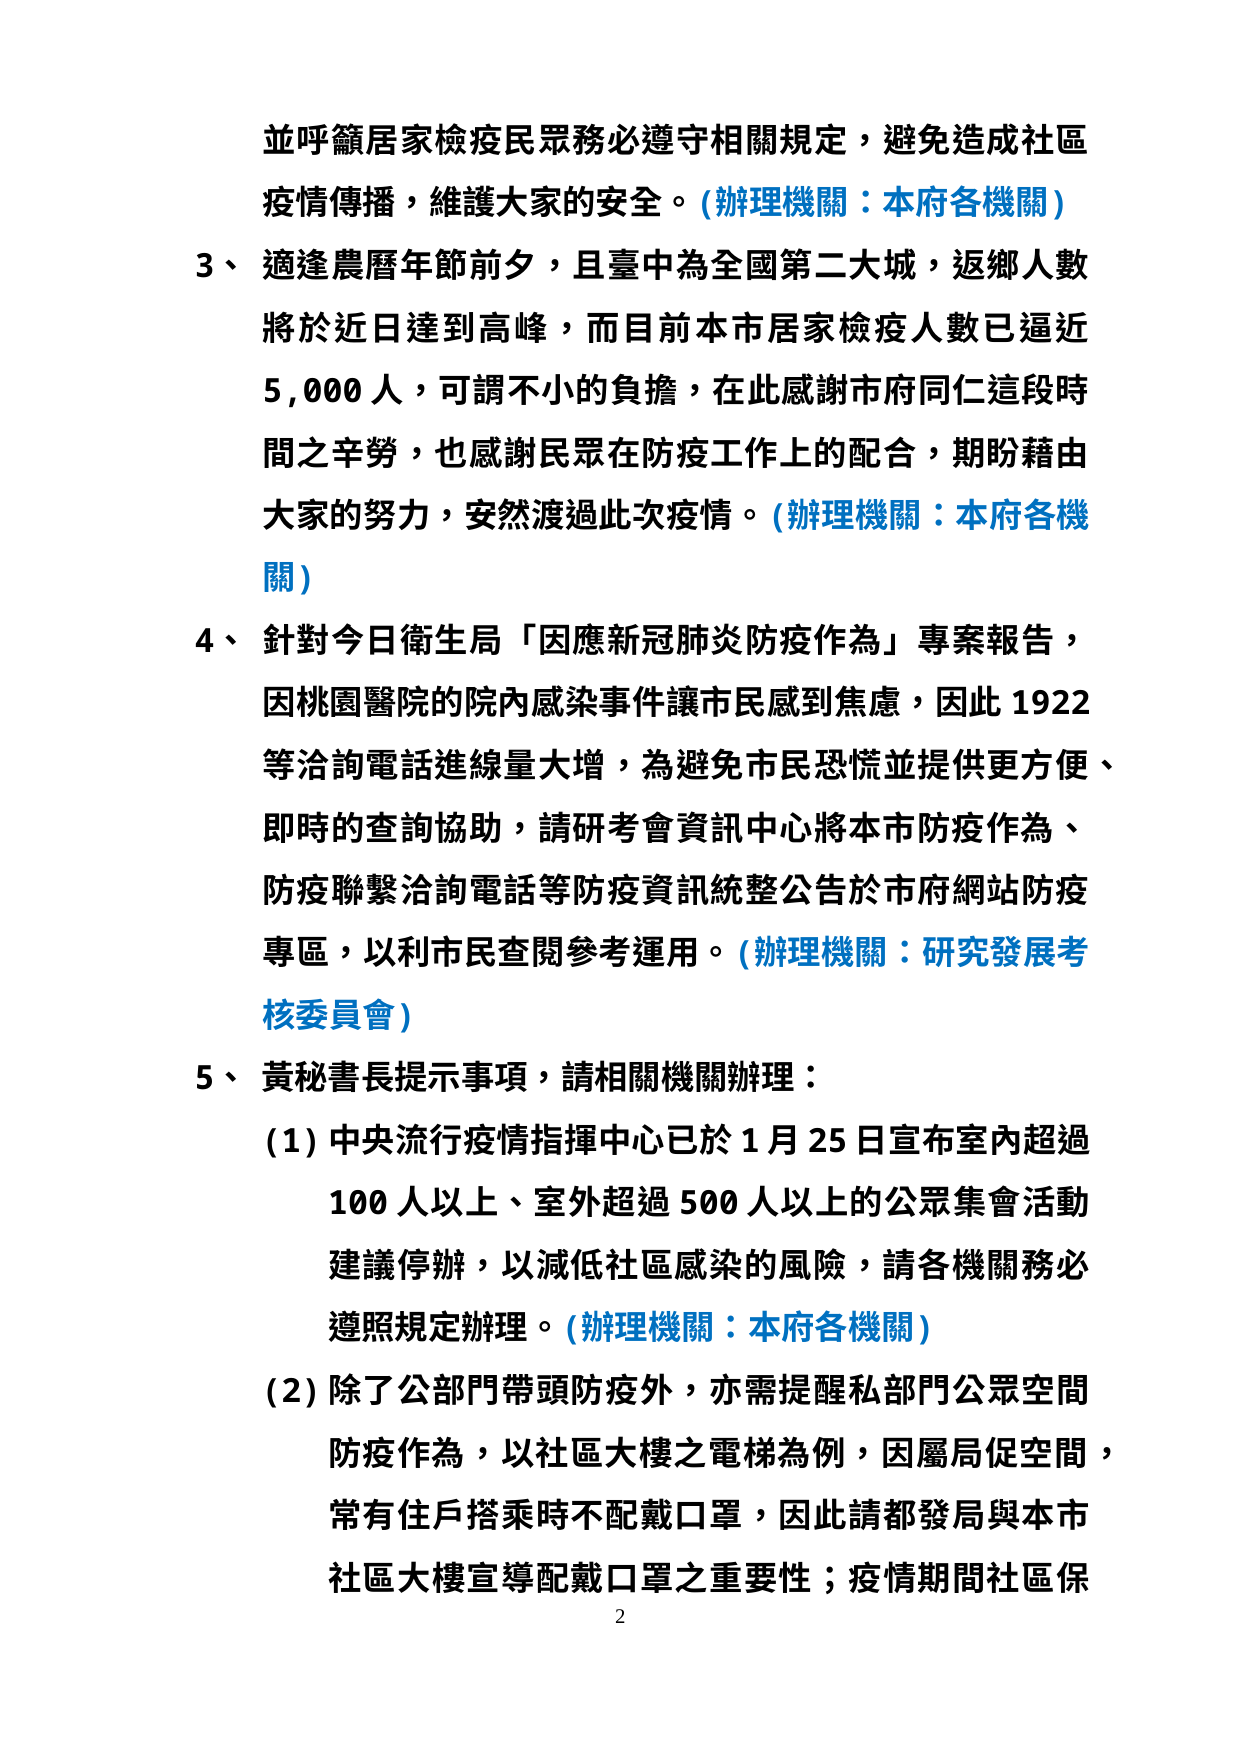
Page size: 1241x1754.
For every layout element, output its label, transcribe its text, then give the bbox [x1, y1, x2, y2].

list 並呼籲居家檢疫民眾務必遵守相關規定，避免造成社區疫情傳播，維護大家的安全。(辦理機關：本府各機關) [194, 96, 1090, 221]
list 中央流行疫情指揮中心已於1月25日宣布室內超過100人以上、室外超過500人以上的公眾集會活動建議停辦，以減低社區感染的風險，請各機關務必遵照規定辦理。(辦理機關：本府各機關) [261, 1096, 1090, 1346]
list 適逢農曆年節前夕，且臺中為全國第二大城，返鄉人數將於近日達到高峰，而目前本市居家檢疫人數已逼近5,000人，可謂不小的負擔，在此感謝市府同仁這段時間之辛勞，也感謝民眾在防疫工作上的配合，期盼藉由大家的努力，安然渡過此次疫情。(辦理機關：本府各機關) [194, 221, 1090, 596]
list 除了公部門帶頭防疫外，亦需提醒私部門公眾空間防疫作為，以社區大樓之電梯為例，因屬局促空間，常有住戶搭乘時不配戴口罩，因此請都發局與本市社區大樓宣導配戴口罩之重要性；疫情期間社區保全亦扮演重要協助角色，請警察局加強宣導協助事項，大家齊心防疫，避免造成疫情破口。(辦理機關：都市發展局、警察局) [261, 1346, 1090, 1596]
list 黃秘書長提示事項，請相關機關辦理： [194, 1034, 1090, 1096]
list 針對今日衛生局「因應新冠肺炎防疫作為」專案報告，因桃園醫院的院內感染事件讓市民感到焦慮，因此1922等洽詢電話進線量大增，為避免市民恐慌並提供更方便、即時的查詢協助，請研考會資訊中心將本市防疫作為、防疫聯繫洽詢電話等防疫資訊統整公告於市府網站防疫專區，以利市民查閱參考運用。(辦理機關：研究發展考核委員會) [194, 596, 1090, 1034]
